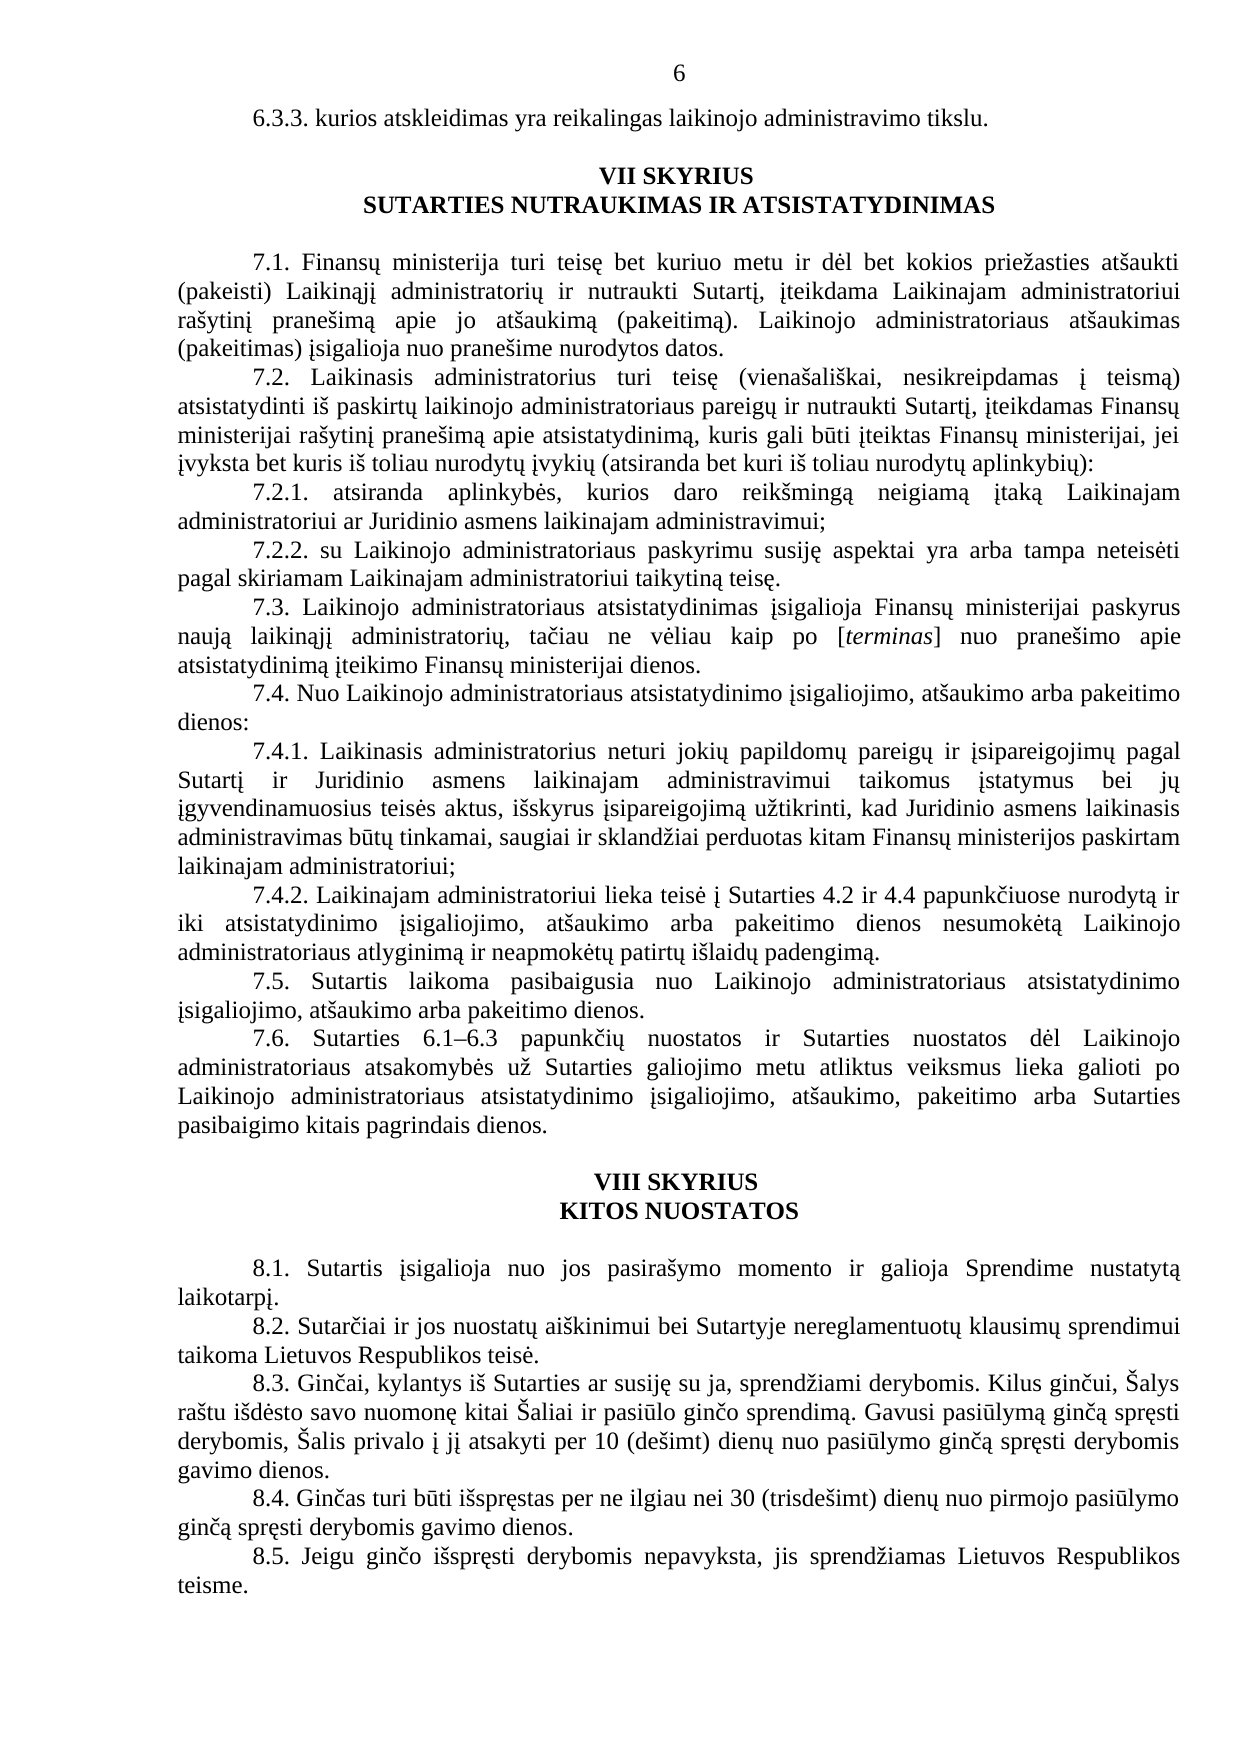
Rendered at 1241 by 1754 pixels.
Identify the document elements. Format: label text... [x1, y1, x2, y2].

text KITOS NUOSTATOS [177, 1196, 1181, 1225]
text 8.5. Jeigu ginčo išspręsti derybomis nepavyksta, jis sprendžiamas Lietuvos Respublikos teisme. [177, 1541, 1181, 1598]
text VIII SKYRIUS [177, 1167, 1181, 1196]
text 8.3. Ginčai, kylantys iš Sutarties ar susiję su ja, sprendžiami derybomis. Kilus ginčui, Šalys raštu išdėsto savo nuomonę kitai Šaliai ir pasiūlo ginčo sprendimą. Gavusi pasiūlymą ginčą spręsti derybomis, Šalis privalo į jį atsakyti per 10 (dešimt) dienų nuo pasiūlymo ginčą spręsti derybomis gavimo dienos. [177, 1368, 1181, 1483]
text SUTARTIES NUTRAUKIMAS IR ATSISTATYDINIMAS [177, 190, 1181, 218]
text 8.4. Ginčas turi būti išspręstas per ne ilgiau nei 30 (trisdešimt) dienų nuo pirmojo pasiūlymo ginčą spręsti derybomis gavimo dienos. [177, 1483, 1181, 1541]
text 7.2. Laikinasis administratorius turi teisę (vienašališkai, nesikreipdamas į teismą) atsistatydinti iš paskirtų laikinojo administratoriaus pareigų ir nutraukti Sutartį, įteikdamas Finansų ministerijai rašytinį pranešimą apie atsistatydinimą, kuris gali būti įteiktas Finansų ministerijai, jei įvyksta bet kuris iš toliau nurodytų įvykių (atsiranda bet kuri iš toliau nurodytų aplinkybių): [177, 362, 1181, 477]
text VII SKYRIUS [177, 161, 1181, 190]
text 7.2.2. su Laikinojo administratoriaus paskyrimu susiję aspektai yra arba tampa neteisėti pagal skiriamam Laikinajam administratoriui taikytiną teisę. [177, 535, 1181, 592]
text 7.4.2. Laikinajam administratoriui lieka teisė į Sutarties 4.2 ir 4.4 papunkčiuose nurodytą ir iki atsistatydinimo įsigaliojimo, atšaukimo arba pakeitimo dienos nesumokėtą Laikinojo administratoriaus atlyginimą ir neapmokėtų patirtų išlaidų padengimą. [177, 880, 1181, 966]
text 7.4. Nuo Laikinojo administratoriaus atsistatydinimo įsigaliojimo, atšaukimo arba pakeitimo dienos: [177, 678, 1181, 736]
text 7.5. Sutartis laikoma pasibaigusia nuo Laikinojo administratoriaus atsistatydinimo įsigaliojimo, atšaukimo arba pakeitimo dienos. [177, 966, 1181, 1023]
text 7.6. Sutarties 6.1–6.3 papunkčių nuostatos ir Sutarties nuostatos dėl Laikinojo administratoriaus atsakomybės už Sutarties galiojimo metu atliktus veiksmus lieka galioti po Laikinojo administratoriaus atsistatydinimo įsigaliojimo, atšaukimo, pakeitimo arba Sutarties pasibaigimo kitais pagrindais dienos. [177, 1023, 1181, 1138]
text 8.1. Sutartis įsigalioja nuo jos pasirašymo momento ir galioja Sprendime nustatytą laikotarpį. [177, 1253, 1181, 1311]
text 7.4.1. Laikinasis administratorius neturi jokių papildomų pareigų ir įsipareigojimų pagal Sutartį ir Juridinio asmens laikinajam administravimui taikomus įstatymus bei jų įgyvendinamuosius teisės aktus, išskyrus įsipareigojimą užtikrinti, kad Juridinio asmens laikinasis administravimas būtų tinkamai, saugiai ir sklandžiai perduotas kitam Finansų ministerijos paskirtam laikinajam administratoriui; [177, 736, 1181, 880]
text 6.3.3. kurios atskleidimas yra reikalingas laikinojo administravimo tikslu. [177, 103, 1181, 132]
text 7.2.1. atsiranda aplinkybės, kurios daro reikšmingą neigiamą įtaką Laikinajam administratoriui ar Juridinio asmens laikinajam administravimui; [177, 477, 1181, 535]
text 7.3. Laikinojo administratoriaus atsistatydinimas įsigalioja Finansų ministerijai paskyrus naują laikinąjį administratorių, tačiau ne vėliau kaip po [terminas] nuo pranešimo apie atsistatydinimą įteikimo Finansų ministerijai dienos. [177, 592, 1181, 678]
text 8.2. Sutarčiai ir jos nuostatų aiškinimui bei Sutartyje nereglamentuotų klausimų sprendimui taikoma Lietuvos Respublikos teisė. [177, 1311, 1181, 1368]
text 7.1. Finansų ministerija turi teisę bet kuriuo metu ir dėl bet kokios priežasties atšaukti (pakeisti) Laikinąjį administratorių ir nutraukti Sutartį, įteikdama Laikinajam administratoriui rašytinį pranešimą apie jo atšaukimą (pakeitimą). Laikinojo administratoriaus atšaukimas (pakeitimas) įsigalioja nuo pranešime nurodytos datos. [177, 247, 1181, 362]
